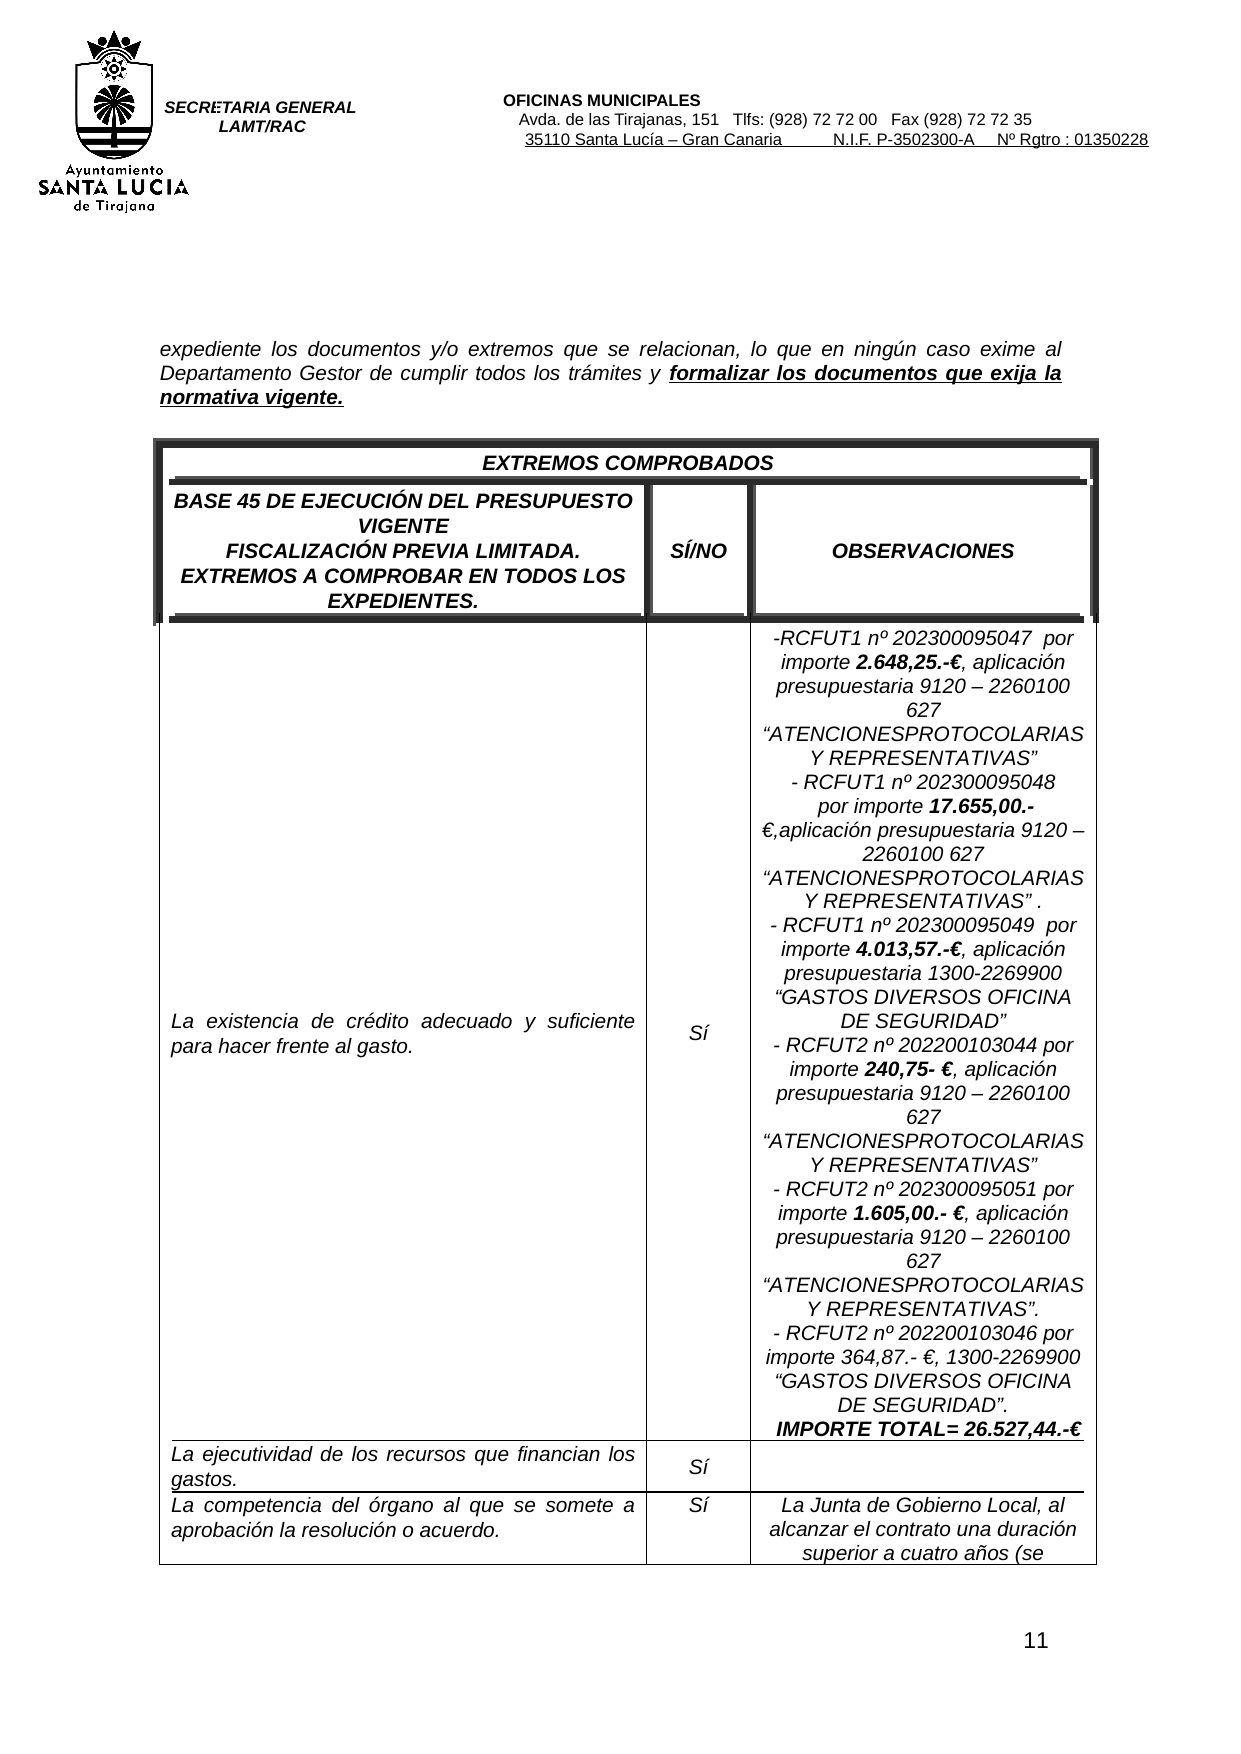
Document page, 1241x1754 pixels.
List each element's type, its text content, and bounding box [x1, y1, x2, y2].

table_cell Sí [647, 1441, 750, 1491]
table_header EXTREMOS COMPROBADOS [166, 451, 1090, 476]
table_cell BASE 45 DE EJECUCIÓN DEL PRESUPUESTO VIGENTE FISCALIZACIÓN PREVIA LIMITADA. EXTREMOS A COMPROBAR EN TODOS LOS EXPEDIENTES. [163, 476, 641, 613]
table_cell Sí [647, 626, 750, 1440]
table_cell La ejecutividad de los recursos que financian los gastos. [160, 1440, 646, 1491]
text expediente los documentos y/o extremos que se relacionan, lo que en ningún caso exime al Departamento Gestor de cumplir todos los trámites y formalizar los documentos que exija la normativa vigente. [159, 337, 1062, 409]
table_cell La competencia del órgano al que se somete a aprobación la resolución o acuerdo. [160, 1491, 646, 1564]
table_cell [751, 1440, 1096, 1491]
table_cell Sí [647, 1493, 750, 1564]
table_cell -RCFUT1 nº 202300095047 por importe 2.648,25.-€, aplicación presupuestaria 9120 – 2260100 627 “ATENCIONESPROTOCOLARIAS Y REPRESENTATIVAS” - RCFUT1 nº 202300095048 por importe 17.655,00.- €,aplicación presupuestaria 9120 – 2260100 627 “ATENCIONESPROTOCOLARIAS Y REPRESENTATIVAS” . - RCFUT1 nº 202300095049 por importe 4.013,57.-€, aplicación presupuestaria 1300-2269900 “GASTOS DIVERSOS OFICINA DE SEGURIDAD” - RCFUT2 nº 202200103044 por importe 240,75- €, aplicación presupuestaria 9120 – 2260100 627 “ATENCIONESPROTOCOLARIAS Y REPRESENTATIVAS” - RCFUT2 nº 202300095051 por importe 1.605,00.- €, aplicación presupuestaria 9120 – 2260100 627 “ATENCIONESPROTOCOLARIAS Y REPRESENTATIVAS”. - RCFUT2 nº 202200103046 por importe 364,87.- €, 1300-2269900 “GASTOS DIVERSOS OFICINA DE SEGURIDAD”. IMPORTE TOTAL= 26.527,44.-€ [751, 613, 1096, 1440]
table_cell La Junta de Gobierno Local, al alcanzar el contrato una duración superior a cuatro años (se [751, 1491, 1096, 1564]
table_cell OBSERVACIONES [756, 476, 1093, 613]
table_cell SÍ/NO [653, 488, 744, 613]
picture [10, 0, 217, 239]
table_cell La existencia de crédito adecuado y suficiente para hacer frente al gasto. [160, 613, 646, 1440]
